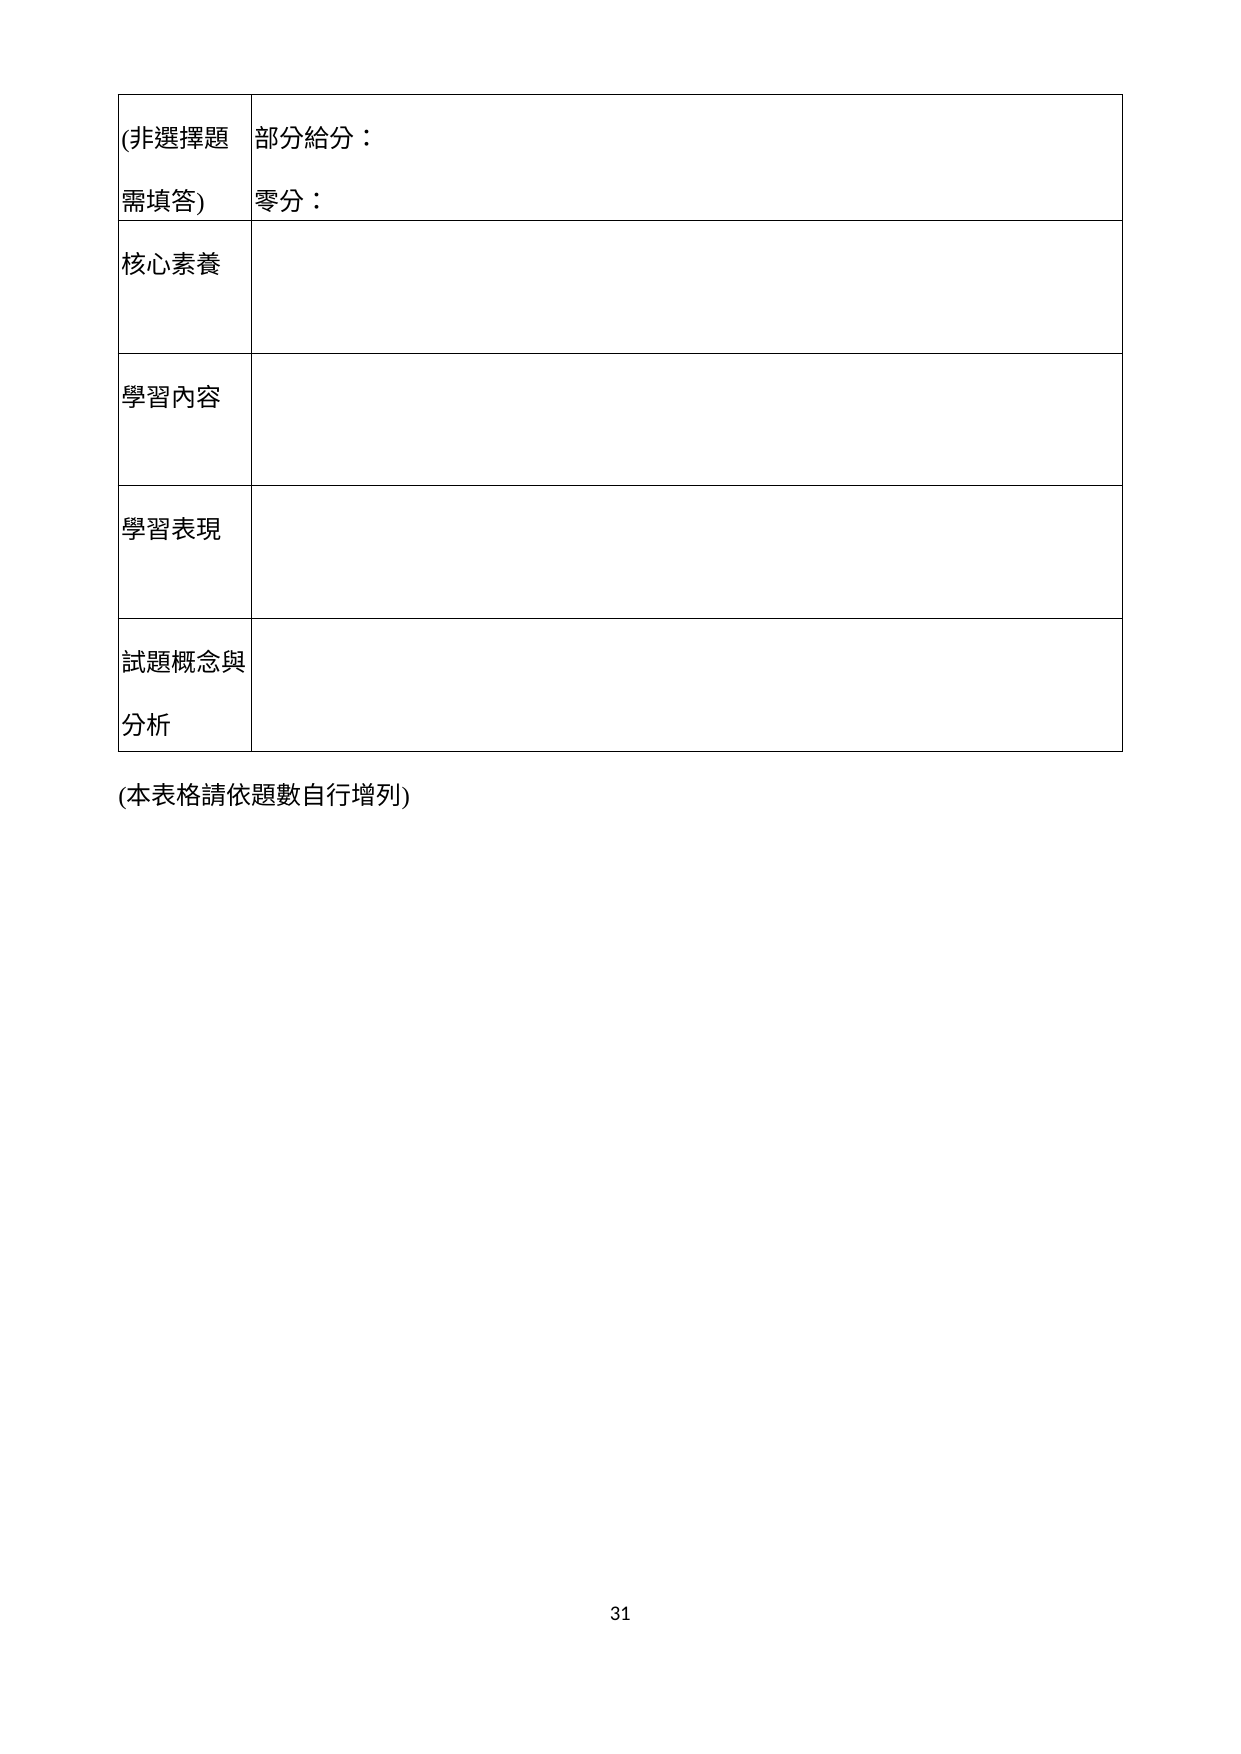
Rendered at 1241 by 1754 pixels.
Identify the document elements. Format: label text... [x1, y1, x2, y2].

table_cell 學習表現 [119, 486, 251, 618]
table_cell [252, 619, 1122, 751]
table_cell 核心素養 [119, 221, 251, 353]
table_cell [252, 221, 1122, 353]
table_cell [252, 354, 1122, 485]
table_cell (非選擇題需填答) [119, 95, 251, 220]
table_cell 試題概念與分析 [119, 619, 251, 751]
table_cell 學習內容 [119, 354, 251, 485]
table_cell 部分給分： 零分： [252, 95, 1122, 220]
table_cell [252, 486, 1122, 618]
text (本表格請依題數自行增列) [118, 752, 1122, 814]
